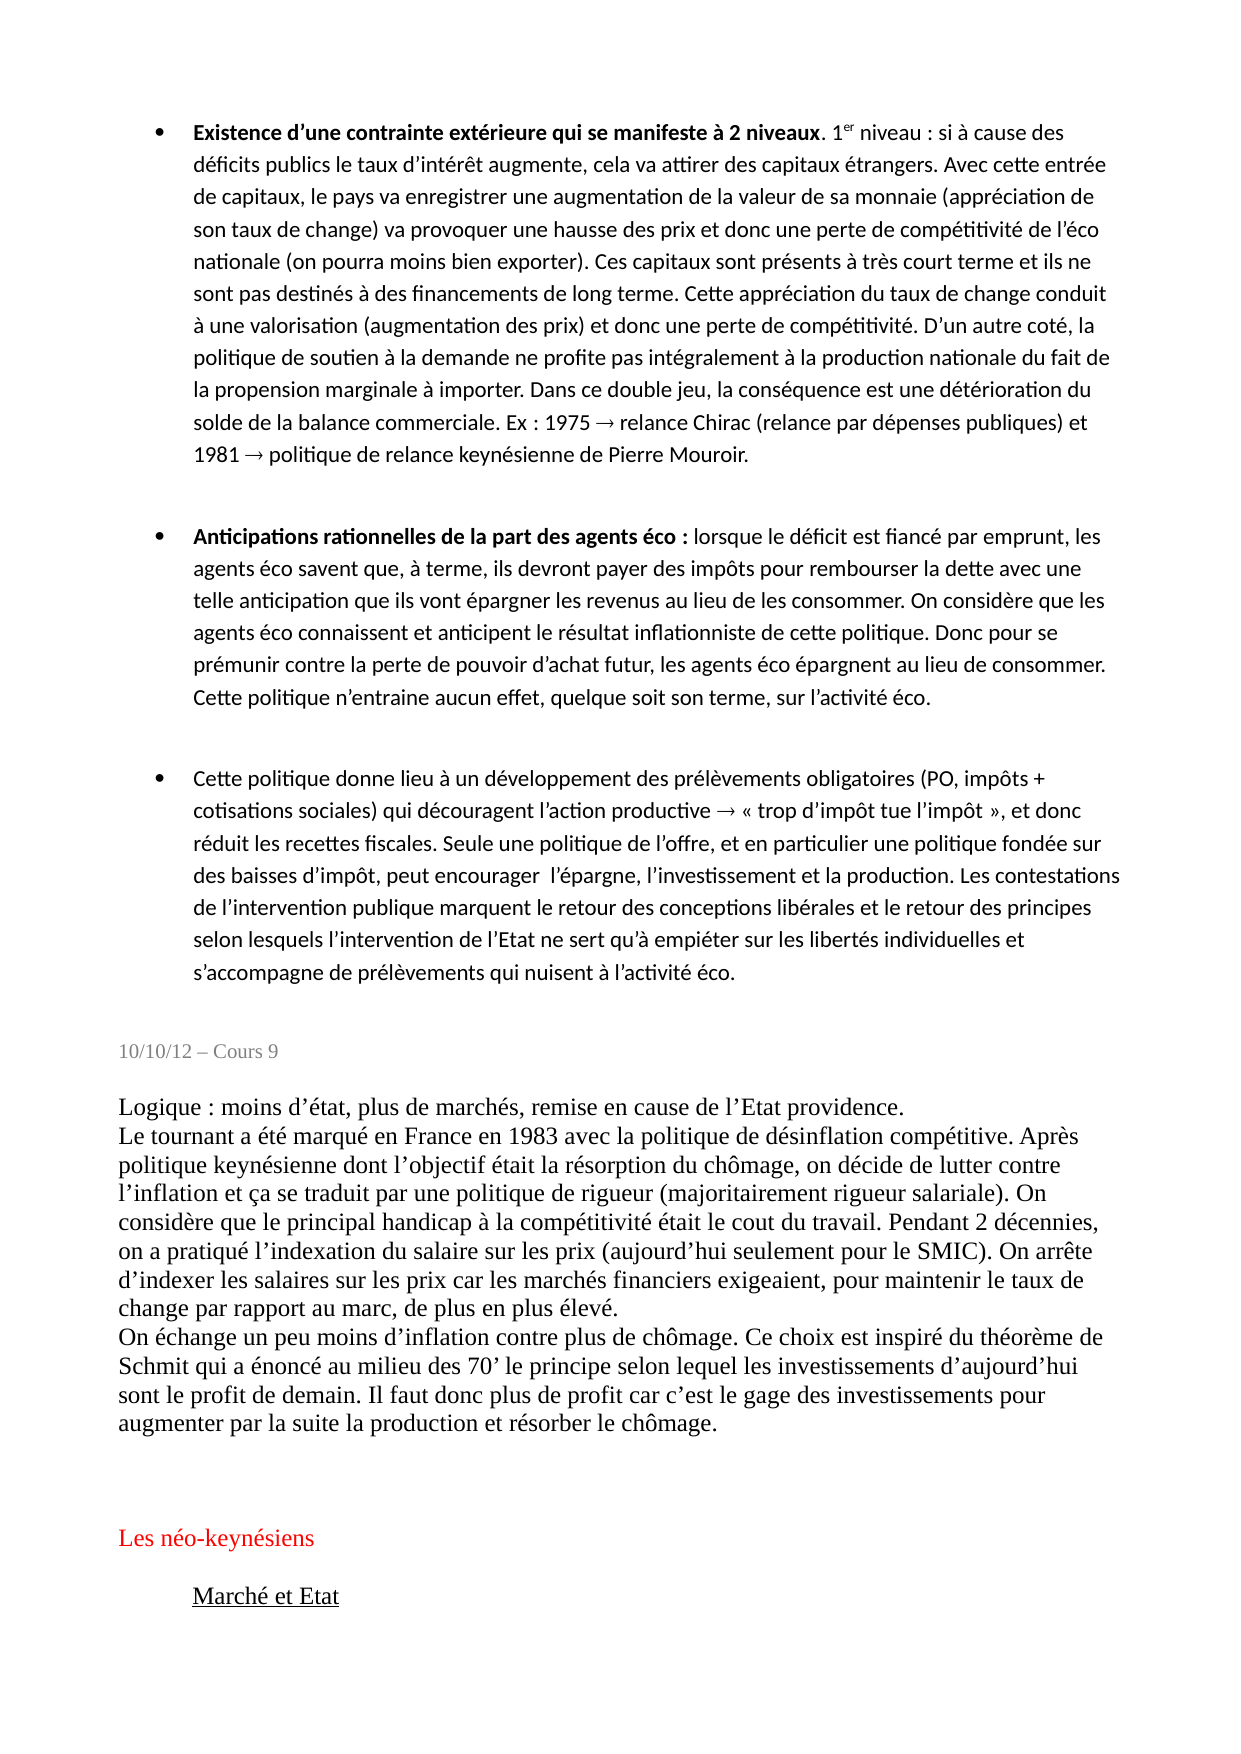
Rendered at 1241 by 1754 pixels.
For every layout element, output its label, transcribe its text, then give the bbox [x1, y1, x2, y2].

list Cette politique donne lieu à un développement des prélèvements obligatoires (PO, impôts + cotisations sociales) qui découragent l’action productive  « trop d’impôt tue l’impôt », et donc réduit les recettes fiscales. Seule une politique de l’offre, et en particulier une politique fondée sur des baisses d’impôt, peut encourager l’épargne, l’investissement et la production. Les contestations de l’intervention publique marquent le retour des conceptions libérales et le retour des principes selon lesquels l’intervention de l’Etat ne sert qu’à empiéter sur les libertés individuelles et s’accompagne de prélèvements qui nuisent à l’activité éco. [156, 764, 1122, 986]
text Logique : moins d’état, plus de marchés, remise en cause de l’Etat providence. [118, 1092, 1122, 1121]
list Existence d’une contrainte extérieure qui se manifeste à 2 niveaux. 1er niveau : si à cause des déficits publics le taux d’intérêt augmente, cela va attirer des capitaux étrangers. Avec cette entrée de capitaux, le pays va enregistrer une augmentation de la valeur de sa monnaie (appréciation de son taux de change) va provoquer une hausse des prix et donc une perte de compétitivité de l’éco nationale (on pourra moins bien exporter). Ces capitaux sont présents à très court terme et ils ne sont pas destinés à des financements de long terme. Cette appréciation du taux de change conduit à une valorisation (augmentation des prix) et donc une perte de compétitivité. D’un autre coté, la politique de soutien à la demande ne profite pas intégralement à la production nationale du fait de la propension marginale à importer. Dans ce double jeu, la conséquence est une détérioration du solde de la balance commerciale. Ex : 1975  relance Chirac (relance par dépenses publiques) et 1981  politique de relance keynésienne de Pierre Mouroir. [156, 118, 1122, 468]
text 10/10/12 – Cours 9 [118, 1039, 1122, 1063]
text On échange un peu moins d’inflation contre plus de chômage. Ce choix est inspiré du théorème de Schmit qui a énoncé au milieu des 70’ le principe selon lequel les investissements d’aujourd’hui sont le profit de demain. Il faut donc plus de profit car c’est le gage des investissements pour augmenter par la suite la production et résorber le chômage. [118, 1322, 1122, 1437]
text Les néo-keynésiens [118, 1523, 1122, 1552]
text Marché et Etat [118, 1581, 1122, 1610]
text Le tournant a été marqué en France en 1983 avec la politique de désinflation compétitive. Après politique keynésienne dont l’objectif était la résorption du chômage, on décide de lutter contre l’inflation et ça se traduit par une politique de rigueur (majoritairement rigueur salariale). On considère que le principal handicap à la compétitivité était le cout du travail. Pendant 2 décennies, on a pratiqué l’indexation du salaire sur les prix (aujourd’hui seulement pour le SMIC). On arrête d’indexer les salaires sur les prix car les marchés financiers exigeaient, pour maintenir le taux de change par rapport au marc, de plus en plus élevé. [118, 1121, 1122, 1322]
list Anticipations rationnelles de la part des agents éco : lorsque le déficit est fiancé par emprunt, les agents éco savent que, à terme, ils devront payer des impôts pour rembourser la dette avec une telle anticipation que ils vont épargner les revenus au lieu de les consommer. On considère que les agents éco connaissent et anticipent le résultat inflationniste de cette politique. Donc pour se prémunir contre la perte de pouvoir d’achat futur, les agents éco épargnent au lieu de consommer. Cette politique n’entraine aucun effet, quelque soit son terme, sur l’activité éco. [156, 522, 1122, 711]
